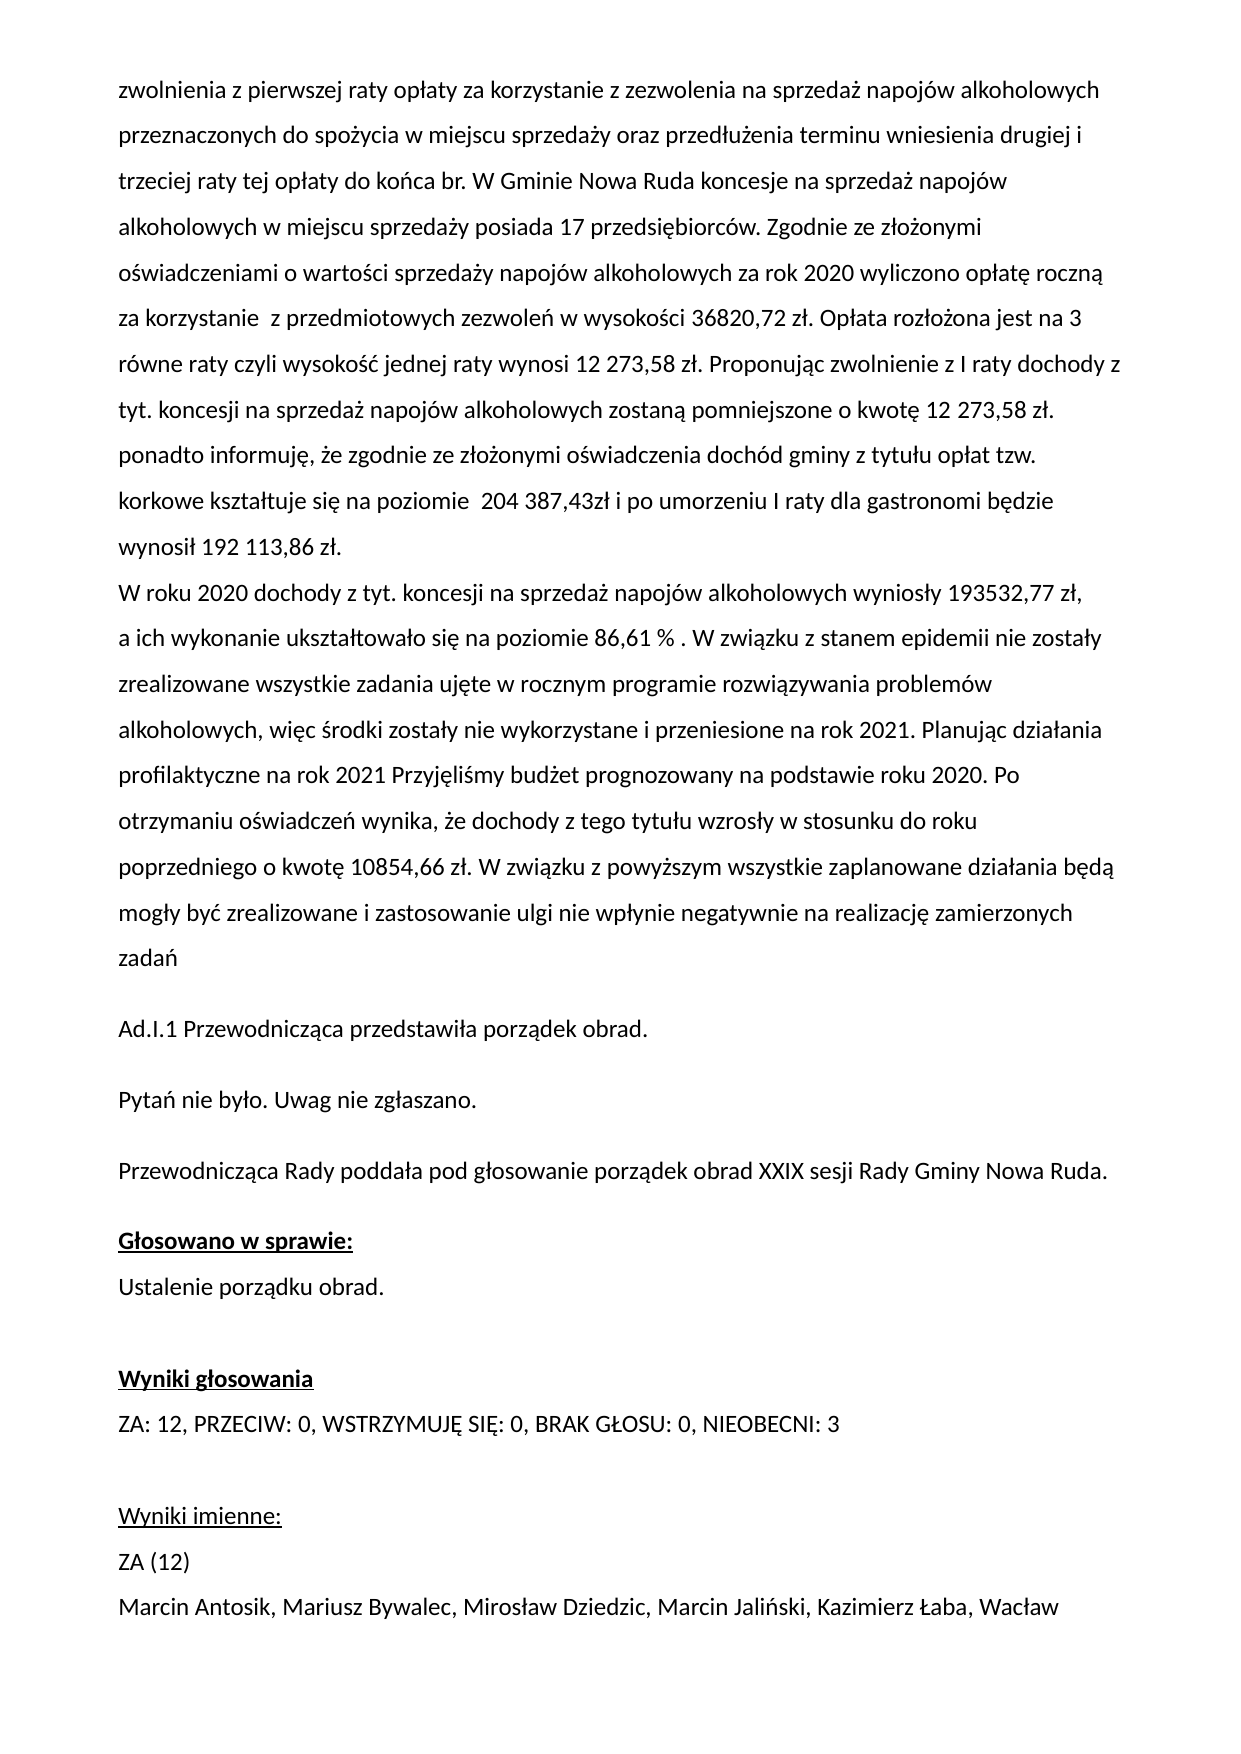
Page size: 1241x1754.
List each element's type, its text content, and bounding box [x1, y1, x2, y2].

list Przewodnicząca przedstawiła porządek obrad. [118, 1013, 1122, 1044]
list Przewodnicząca Rady poddała pod głosowanie porządek obrad XXIX sesji Rady Gminy Nowa Ruda. [118, 1155, 1122, 1185]
text zwolnienia z pierwszej raty opłaty za korzystanie z zezwolenia na sprzedaż napojów alkoholowych przeznaczonych do spożycia w miejscu sprzedaży oraz przedłużenia terminu wniesienia drugiej i trzeciej raty tej opłaty do końca br. W Gminie Nowa Ruda koncesje na sprzedaż napojów alkoholowych w miejscu sprzedaży posiada 17 przedsiębiorców. Zgodnie ze złożonymi oświadczeniami o wartości sprzedaży napojów alkoholowych za rok 2020 wyliczono opłatę roczną za korzystanie z przedmiotowych zezwoleń w wysokości 36820,72 zł. Opłata rozłożona jest na 3 równe raty czyli wysokość jednej raty wynosi 12 273,58 zł. Proponując zwolnienie z I raty dochody z tyt. koncesji na sprzedaż napojów alkoholowych zostaną pomniejszone o kwotę 12 273,58 zł. ponadto informuję, że zgodnie ze złożonymi oświadczenia dochód gminy z tytułu opłat tzw. korkowe kształtuje się na poziomie 204 387,43zł i po umorzeniu I raty dla gastronomi będzie wynosił 192 113,86 zł. W roku 2020 dochody z tyt. koncesji na sprzedaż napojów alkoholowych wyniosły 193532,77 zł, a ich wykonanie ukształtowało się na poziomie 86,61 % . W związku z stanem epidemii nie zostały zrealizowane wszystkie zadania ujęte w rocznym programie rozwiązywania problemów alkoholowych, więc środki zostały nie wykorzystane i przeniesione na rok 2021. Planując działania profilaktyczne na rok 2021 Przyjęliśmy budżet prognozowany na podstawie roku 2020. Po otrzymaniu oświadczeń wynika, że dochody z tego tytułu wzrosły w stosunku do roku poprzedniego o kwotę 10854,66 zł. W związku z powyższym wszystkie zaplanowane działania będą mogły być zrealizowane i zastosowanie ulgi nie wpłynie negatywnie na realizację zamierzonych zadań [118, 74, 1122, 973]
list Pytań nie było. Uwag nie zgłaszano. [118, 1084, 1122, 1114]
list Głosowano w sprawie: Ustalenie porządku obrad. Wyniki głosowania ZA: 12, PRZECIW: 0, WSTRZYMUJĘ SIĘ: 0, BRAK GŁOSU: 0, NIEOBECNI: 3 Wyniki imienne: ZA (12) Marcin Antosik, Mariusz Bywalec, Mirosław Dziedzic, Marcin Jaliński, Kazimierz Łaba, Wacław [118, 1226, 1122, 1622]
